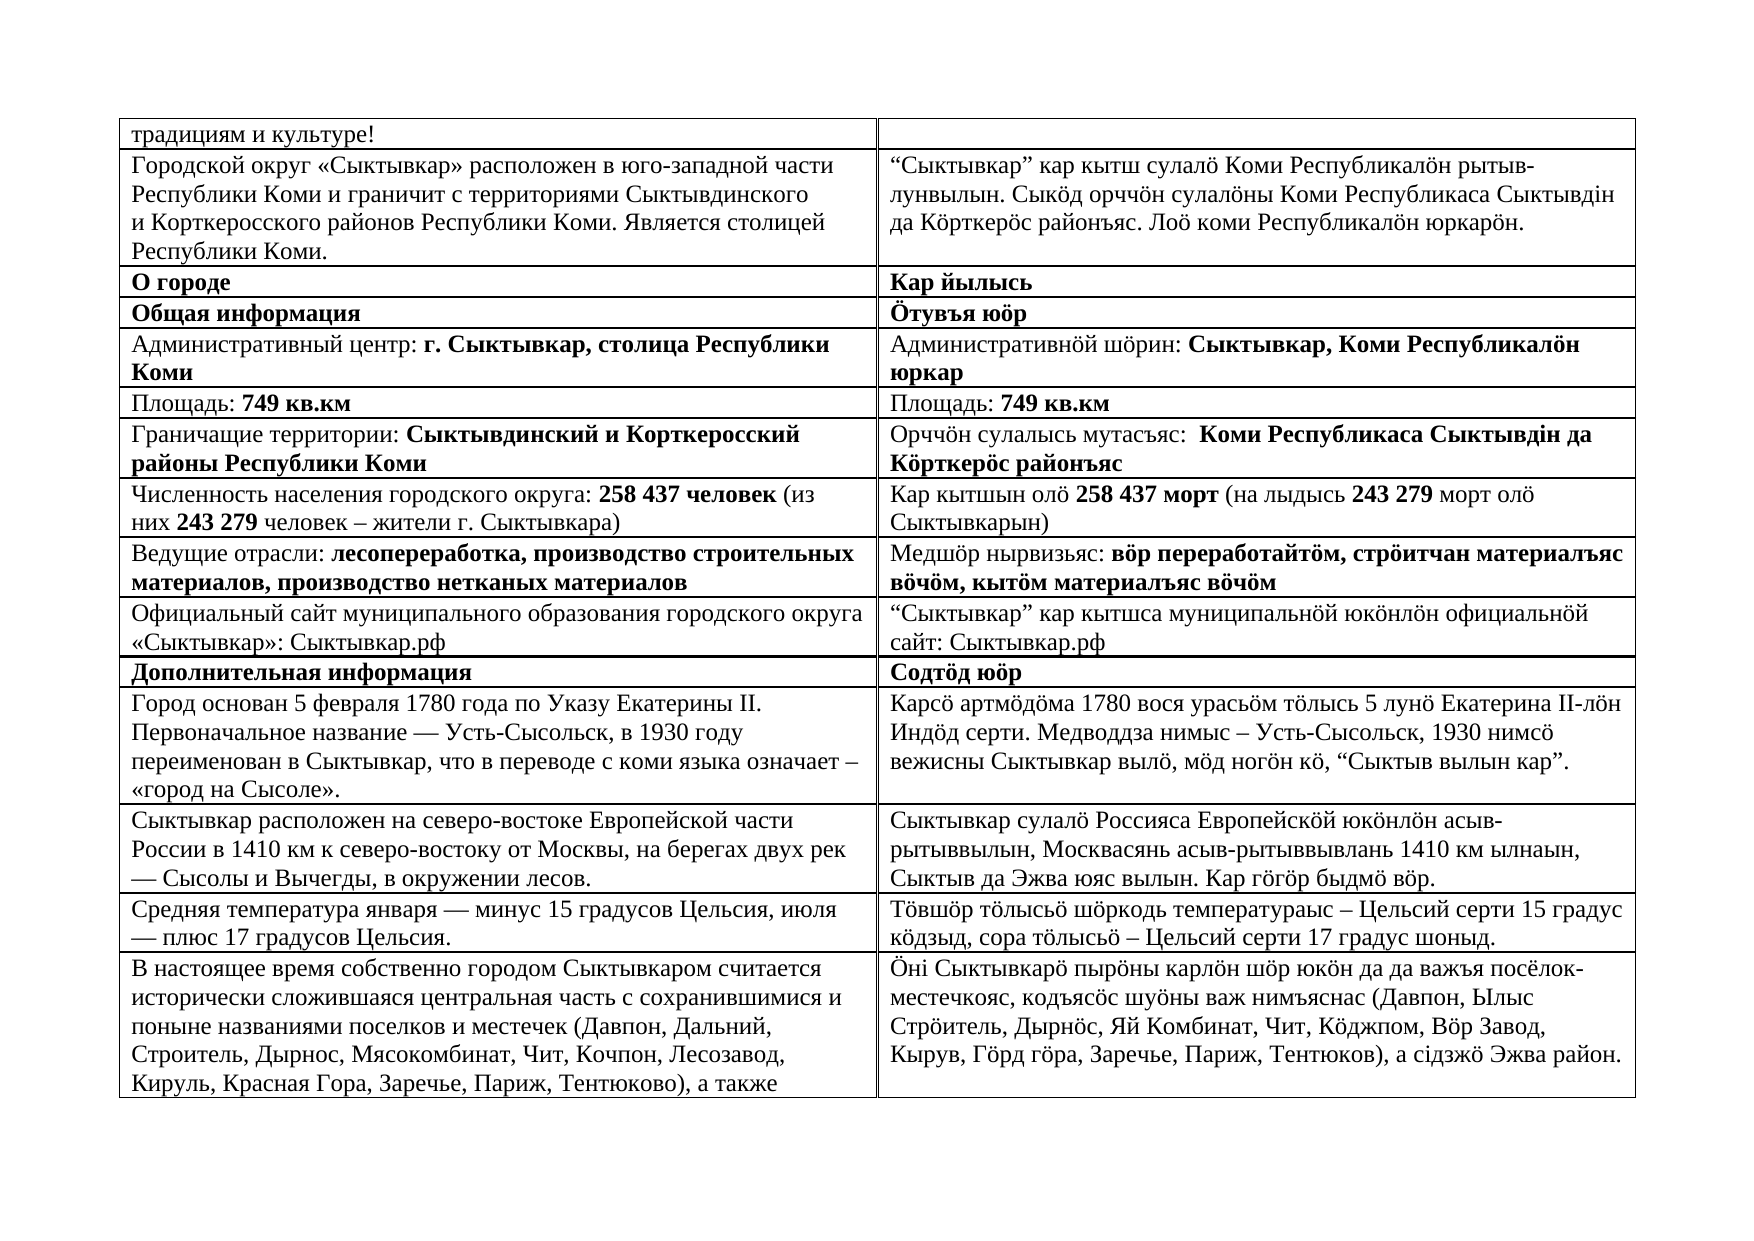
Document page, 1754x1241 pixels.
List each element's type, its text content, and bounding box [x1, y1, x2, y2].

table_cell Официальный сайт муниципального образования городского округа «Сыктывкар»: Сыктывкар.рф [120, 598, 876, 655]
table_cell Кар йылысь [879, 267, 1635, 296]
table_cell Численность населения городского округа: 258 437 человек (из них 243 279 человек – жители г. Сыктывкара) [120, 479, 876, 536]
table_cell Сыктывкар расположен на северо-востоке Европейской части России в 1410 км к северо-востоку от Москвы, на берегах двух рек — Сысолы и Вычегды, в окружении лесов. [120, 805, 876, 892]
table_cell Орччӧн сулалысь мутасъяс: Коми Республикаса Сыктывдін да Кӧрткерӧс районъяс [879, 419, 1635, 477]
table_cell Дополнительная информация [120, 658, 876, 686]
table_cell О городе [120, 267, 876, 296]
table_cell Ӧні Сыктывкарӧ пырӧны карлӧн шӧр юкӧн да да важъя посёлок-местечкояс, кодъясӧс шуӧны важ нимъяснас (Давпон, Ылыс Стрӧитель, Дырнӧс, Яй Комбинат, Чит, Кӧджпом, Вӧр Завод, Кырув, Гӧрд гӧра, Заречье, Париж, Тентюков), а сідзжӧ Эжва район. [879, 953, 1635, 1097]
table_cell [879, 119, 1635, 148]
table_cell Кар кытшын олӧ 258 437 морт (на лыдысь 243 279 морт олӧ Сыктывкарын) [879, 479, 1635, 536]
table_cell Ведущие отрасли: лесопереработка, производство строительных материалов, производство нетканых материалов [120, 538, 876, 596]
table_cell Средняя температура января — минус 15 градусов Цельсия, июля — плюс 17 градусов Цельсия. [120, 894, 876, 951]
table_cell В настоящее время собственно городом Сыктывкаром считается исторически сложившаяся центральная часть с сохранившимися и поныне названиями поселков и местечек (Давпон, Дальний, Строитель, Дырнос, Мясокомбинат, Чит, Кочпон, Лесозавод, Кируль, Красная Гора, Заречье, Париж, Тентюково), а также [120, 953, 876, 1097]
table_cell Тӧвшӧр тӧлысьӧ шӧркодь температураыс – Цельсий серти 15 градус кӧдзыд, сора тӧлысьӧ – Цельсий серти 17 градус шоныд. [879, 894, 1635, 951]
table_cell Город основан 5 февраля 1780 года по Указу Екатерины II. Первоначальное название — Усть-Сысольск, в 1930 году переименован в Сыктывкар, что в переводе с коми языка означает – «город на Сысоле». [120, 688, 876, 803]
table_cell Медшӧр нырвизьяс: вӧр переработайтӧм, стрӧитчан материалъяс вӧчӧм, кытӧм материалъяс вӧчӧм [879, 538, 1635, 596]
table_cell Сыктывкар сулалӧ Россияса Европейскӧй юкӧнлӧн асыв-рытыввылын, Москвасянь асыв-рытыввывлань 1410 км ылнаын, Сыктыв да Эжва юяс вылын. Кар гӧгӧр быдмӧ вӧр. [879, 805, 1635, 892]
table_cell Площадь: 749 кв.км [120, 388, 876, 417]
table_cell Карсӧ артмӧдӧма 1780 вося урасьӧм тӧлысь 5 лунӧ Екатерина II-лӧн Индӧд серти. Медводдза нимыс – Усть-Сысольск, 1930 нимсӧ вежисны Сыктывкар вылӧ, мӧд ногӧн кӧ, “Сыктыв вылын кар”. [879, 688, 1635, 803]
table_cell Содтӧд юӧр [879, 658, 1635, 686]
table_cell Городской округ «Сыктывкар» расположен в юго-западной части Республики Коми и граничит с территориями Сыктывдинского и Корткеросского районов Республики Коми. Является столицей Республики Коми. [120, 150, 876, 265]
table_cell Ӧтувъя юӧр [879, 298, 1635, 327]
table_cell Площадь: 749 кв.км [879, 388, 1635, 417]
table_cell Административный центр: г. Сыктывкар, столица Республики Коми [120, 329, 876, 386]
table_cell Общая информация [120, 298, 876, 327]
table_cell традициям и культуре! [120, 119, 876, 148]
table_cell “Сыктывкар” кар кытшса муниципальнӧй юкӧнлӧн официальнӧй сайт: Сыктывкар.рф [879, 598, 1635, 655]
table_cell “Сыктывкар” кар кытш сулалӧ Коми Республикалӧн рытыв-лунвылын. Сыкӧд орччӧн сулалӧны Коми Республикаса Сыктывдін да Кӧрткерӧс районъяс. Лоӧ коми Республикалӧн юркарӧн. [879, 150, 1635, 265]
table_cell Граничащие территории: Сыктывдинский и Корткеросский районы Республики Коми [120, 419, 876, 477]
table_cell Административнӧй шӧрин: Сыктывкар, Коми Республикалӧн юркар [879, 329, 1635, 386]
